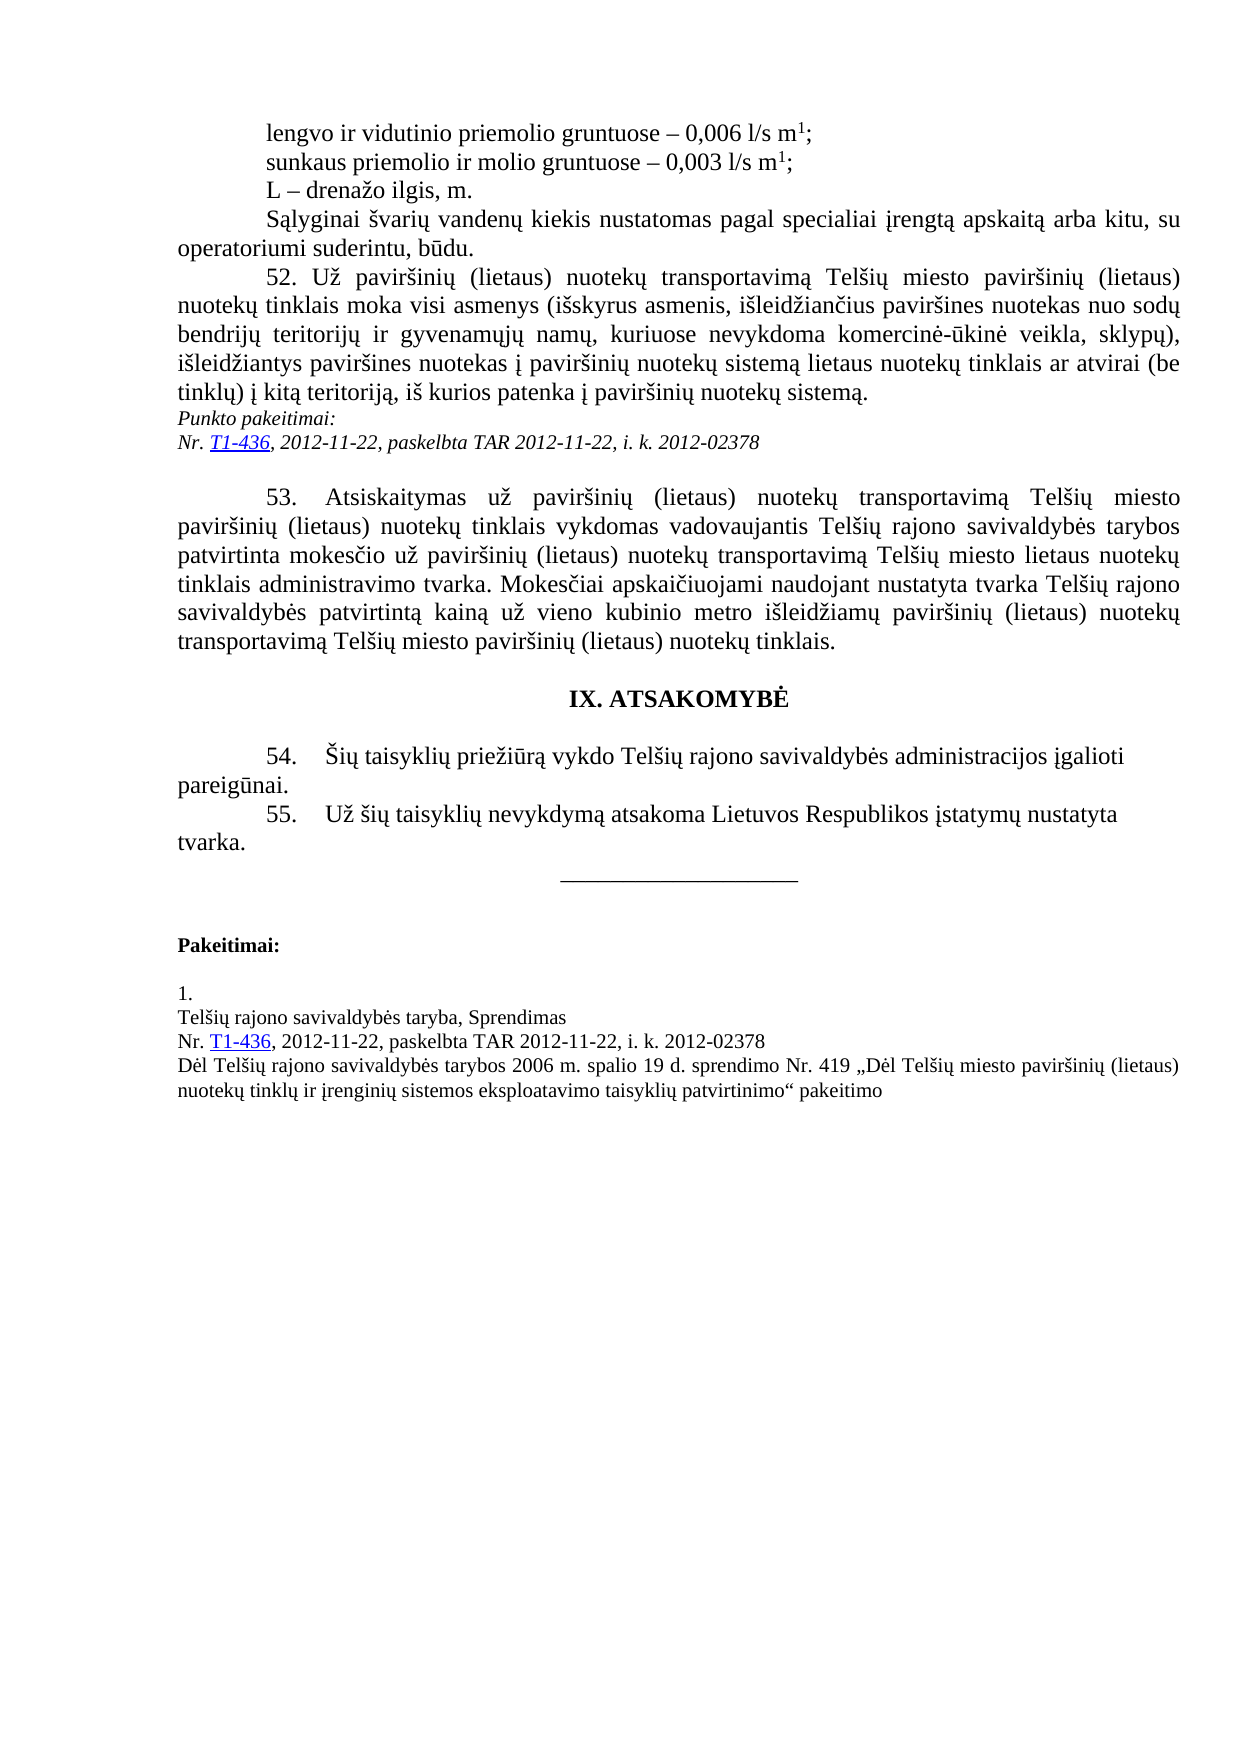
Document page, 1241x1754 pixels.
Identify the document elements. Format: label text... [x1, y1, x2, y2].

text lengvo ir vidutinio priemolio gruntuose – 0,006 l/s m1; [177, 118, 1181, 147]
text ___________________ [177, 856, 1181, 885]
text 1. [177, 981, 1181, 1005]
text 52. Už paviršinių (lietaus) nuotekų transportavimą Telšių miesto paviršinių (lietaus) nuotekų tinklais moka visi asmenys (išskyrus asmenis, išleidžiančius paviršines nuotekas nuo sodų bendrijų teritorijų ir gyvenamųjų namų, kuriuose nevykdoma komercinė-ūkinė veikla, sklypų), išleidžiantys paviršines nuotekas į paviršinių nuotekų sistemą lietaus nuotekų tinklais ar atvirai (be tinklų) į kitą teritoriją, iš kurios patenka į paviršinių nuotekų sistemą. [177, 262, 1181, 406]
text 54. Šių taisyklių priežiūrą vykdo Telšių rajono savivaldybės administracijos įgalioti pareigūnai. [177, 741, 1181, 799]
text Sąlyginai švarių vandenų kiekis nustatomas pagal specialiai įrengtą apskaitą arba kitu, su operatoriumi suderintu, būdu. [177, 204, 1181, 262]
text 53. Atsiskaitymas už paviršinių (lietaus) nuotekų transportavimą Telšių miesto paviršinių (lietaus) nuotekų tinklais vykdomas vadovaujantis Telšių rajono savivaldybės tarybos patvirtinta mokesčio už paviršinių (lietaus) nuotekų transportavimą Telšių miesto lietaus nuotekų tinklais administravimo tvarka. Mokesčiai apskaičiuojami naudojant nustatyta tvarka Telšių rajono savivaldybės patvirtintą kainą už vieno kubinio metro išleidžiamų paviršinių (lietaus) nuotekų transportavimą Telšių miesto paviršinių (lietaus) nuotekų tinklais. [177, 482, 1181, 655]
text sunkaus priemolio ir molio gruntuose – 0,003 l/s m1; [177, 147, 1181, 176]
text Punkto pakeitimai: [177, 406, 1181, 430]
text Telšių rajono savivaldybės taryba, Sprendimas [177, 1005, 1181, 1029]
text Dėl Telšių rajono savivaldybės tarybos 2006 m. spalio 19 d. sprendimo Nr. 419 „Dėl Telšių miesto paviršinių (lietaus) nuotekų tinklų ir įrenginių sistemos eksploatavimo taisyklių patvirtinimo“ pakeitimo [177, 1053, 1181, 1102]
text L – drenažo ilgis, m. [177, 176, 1181, 204]
text Pakeitimai: [177, 933, 1181, 957]
text Nr. T1-436, 2012-11-22, paskelbta TAR 2012-11-22, i. k. 2012-02378 [177, 430, 1181, 454]
text Nr. T1-436, 2012-11-22, paskelbta TAR 2012-11-22, i. k. 2012-02378 [177, 1029, 1181, 1053]
text IX. ATSAKOMYBĖ [177, 684, 1181, 712]
text 55. Už šių taisyklių nevykdymą atsakoma Lietuvos Respublikos įstatymų nustatyta tvarka. [177, 799, 1181, 856]
